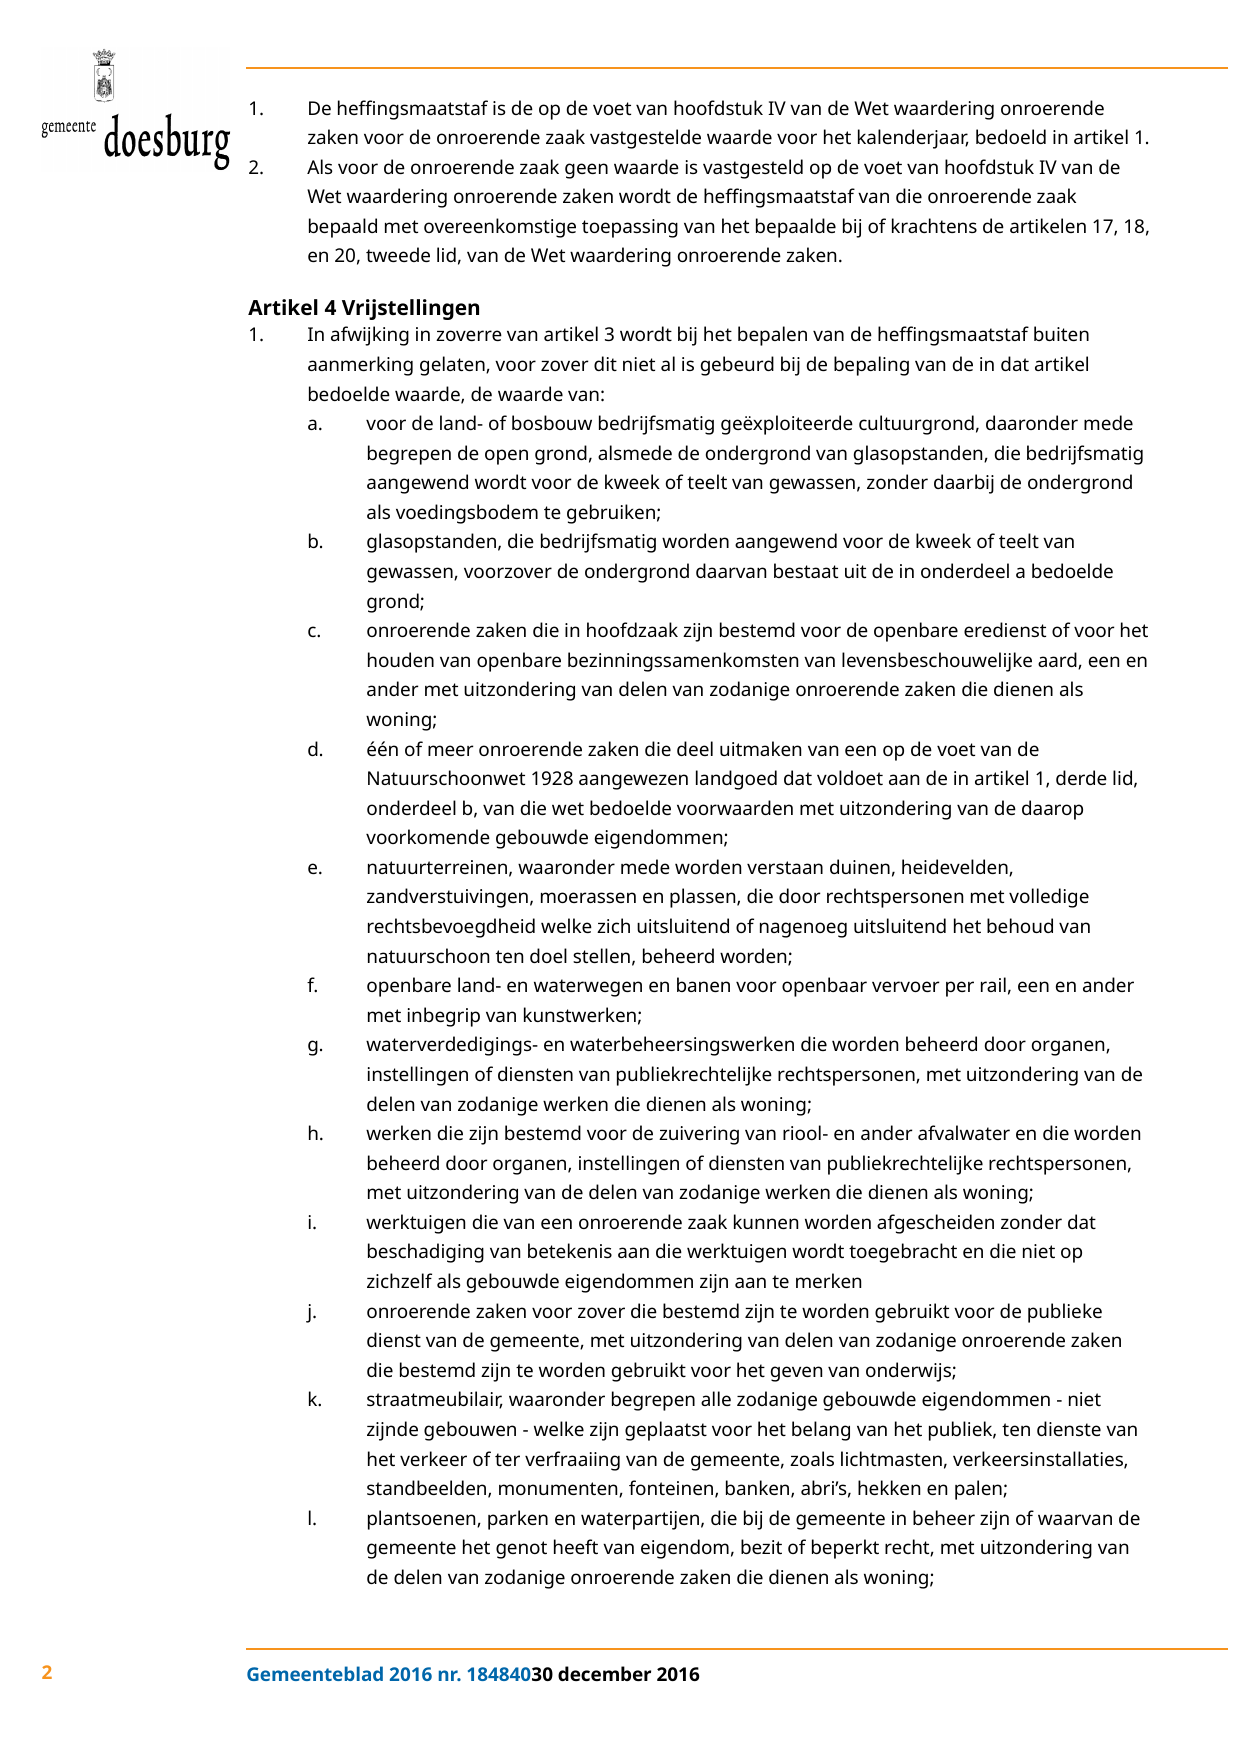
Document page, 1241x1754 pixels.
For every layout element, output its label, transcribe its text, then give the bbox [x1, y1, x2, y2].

text Artikel 4 Vrijstellingen [248, 293, 1152, 322]
list één of meer onroerende zaken die deel uitmaken van een op de voet van de Natuurschoonwet 1928 aangewezen landgoed dat voldoet aan de in artikel 1, derde lid, onderdeel b, van die wet bedoelde voorwaarden met uitzondering van de daarop voorkomende gebouwde eigendommen; [307, 736, 1152, 850]
list In afwijking in zoverre van artikel 3 wordt bij het bepalen van de heffingsmaatstaf buiten aanmerking gelaten, voor zover dit niet al is gebeurd bij de bepaling van de in dat artikel bedoelde waarde, de waarde van: [248, 322, 1152, 406]
list openbare land- en waterwegen en banen voor openbaar vervoer per rail, een en ander met inbegrip van kunstwerken; [307, 972, 1152, 1028]
list voor de land- of bosbouw bedrijfsmatig geëxploiteerde cultuurgrond, daaronder mede begrepen de open grond, alsmede de ondergrond van glasopstanden, die bedrijfsmatig aangewend wordt voor de kweek of teelt van gewassen, zonder daarbij de ondergrond als voedingsbodem te gebruiken; [307, 410, 1152, 525]
picture [41, 47, 231, 172]
list glasopstanden, die bedrijfsmatig worden aangewend voor de kweek of teelt van gewassen, voorzover de ondergrond daarvan bestaat uit de in onderdeel a bedoelde grond; [307, 529, 1152, 613]
list natuurterreinen, waaronder mede worden verstaan duinen, heidevelden, zandverstuivingen, moerassen en plassen, die door rechtspersonen met volledige rechtsbevoegdheid welke zich uitsluitend of nagenoeg uitsluitend het behoud van natuurschoon ten doel stellen, beheerd worden; [307, 854, 1152, 968]
list straatmeubilair, waaronder begrepen alle zodanige gebouwde eigendommen - niet zijnde gebouwen - welke zijn geplaatst voor het belang van het publiek, ten dienste van het verkeer of ter verfraaiing van de gemeente, zoals lichtmasten, verkeersinstallaties, standbeelden, monumenten, fonteinen, banken, abri’s, hekken en palen; [307, 1387, 1152, 1501]
list werktuigen die van een onroerende zaak kunnen worden afgescheiden zonder dat beschadiging van betekenis aan die werktuigen wordt toegebracht en die niet op zichzelf als gebouwde eigendommen zijn aan te merken [307, 1209, 1152, 1294]
list onroerende zaken die in hoofdzaak zijn bestemd voor de openbare eredienst of voor het houden van openbare bezinningssamenkomsten van levensbeschouwelijke aard, een en ander met uitzondering van delen van zodanige onroerende zaken die dienen als woning; [307, 617, 1152, 732]
list onroerende zaken voor zover die bestemd zijn te worden gebruikt voor de publieke dienst van de gemeente, met uitzondering van delen van zodanige onroerende zaken die bestemd zijn te worden gebruikt voor het geven van onderwijs; [307, 1298, 1152, 1383]
list werken die zijn bestemd voor de zuivering van riool- en ander afvalwater en die worden beheerd door organen, instellingen of diensten van publiekrechtelijke rechtspersonen, met uitzondering van de delen van zodanige werken die dienen als woning; [307, 1120, 1152, 1205]
list waterverdedigings- en waterbeheersingswerken die worden beheerd door organen, instellingen of diensten van publiekrechtelijke rechtspersonen, met uitzondering van de delen van zodanige werken die dienen als woning; [307, 1032, 1152, 1116]
list plantsoenen, parken en waterpartijen, die bij de gemeente in beheer zijn of waarvan de gemeente het genot heeft van eigendom, bezit of beperkt recht, met uitzondering van de delen van zodanige onroerende zaken die dienen als woning; [307, 1505, 1152, 1590]
list Als voor de onroerende zaak geen waarde is vastgesteld op de voet van hoofdstuk IV van de Wet waardering onroerende zaken wordt de heffingsmaatstaf van die onroerende zaak bepaald met overeenkomstige toepassing van het bepaalde bij of krachtens de artikelen 17, 18, en 20, tweede lid, van de Wet waardering onroerende zaken. [248, 154, 1152, 268]
list De heffingsmaatstaf is de op de voet van hoofdstuk IV van de Wet waardering onroerende zaken voor de onroerende zaak vastgestelde waarde voor het kalenderjaar, bedoeld in artikel 1. [248, 95, 1152, 150]
